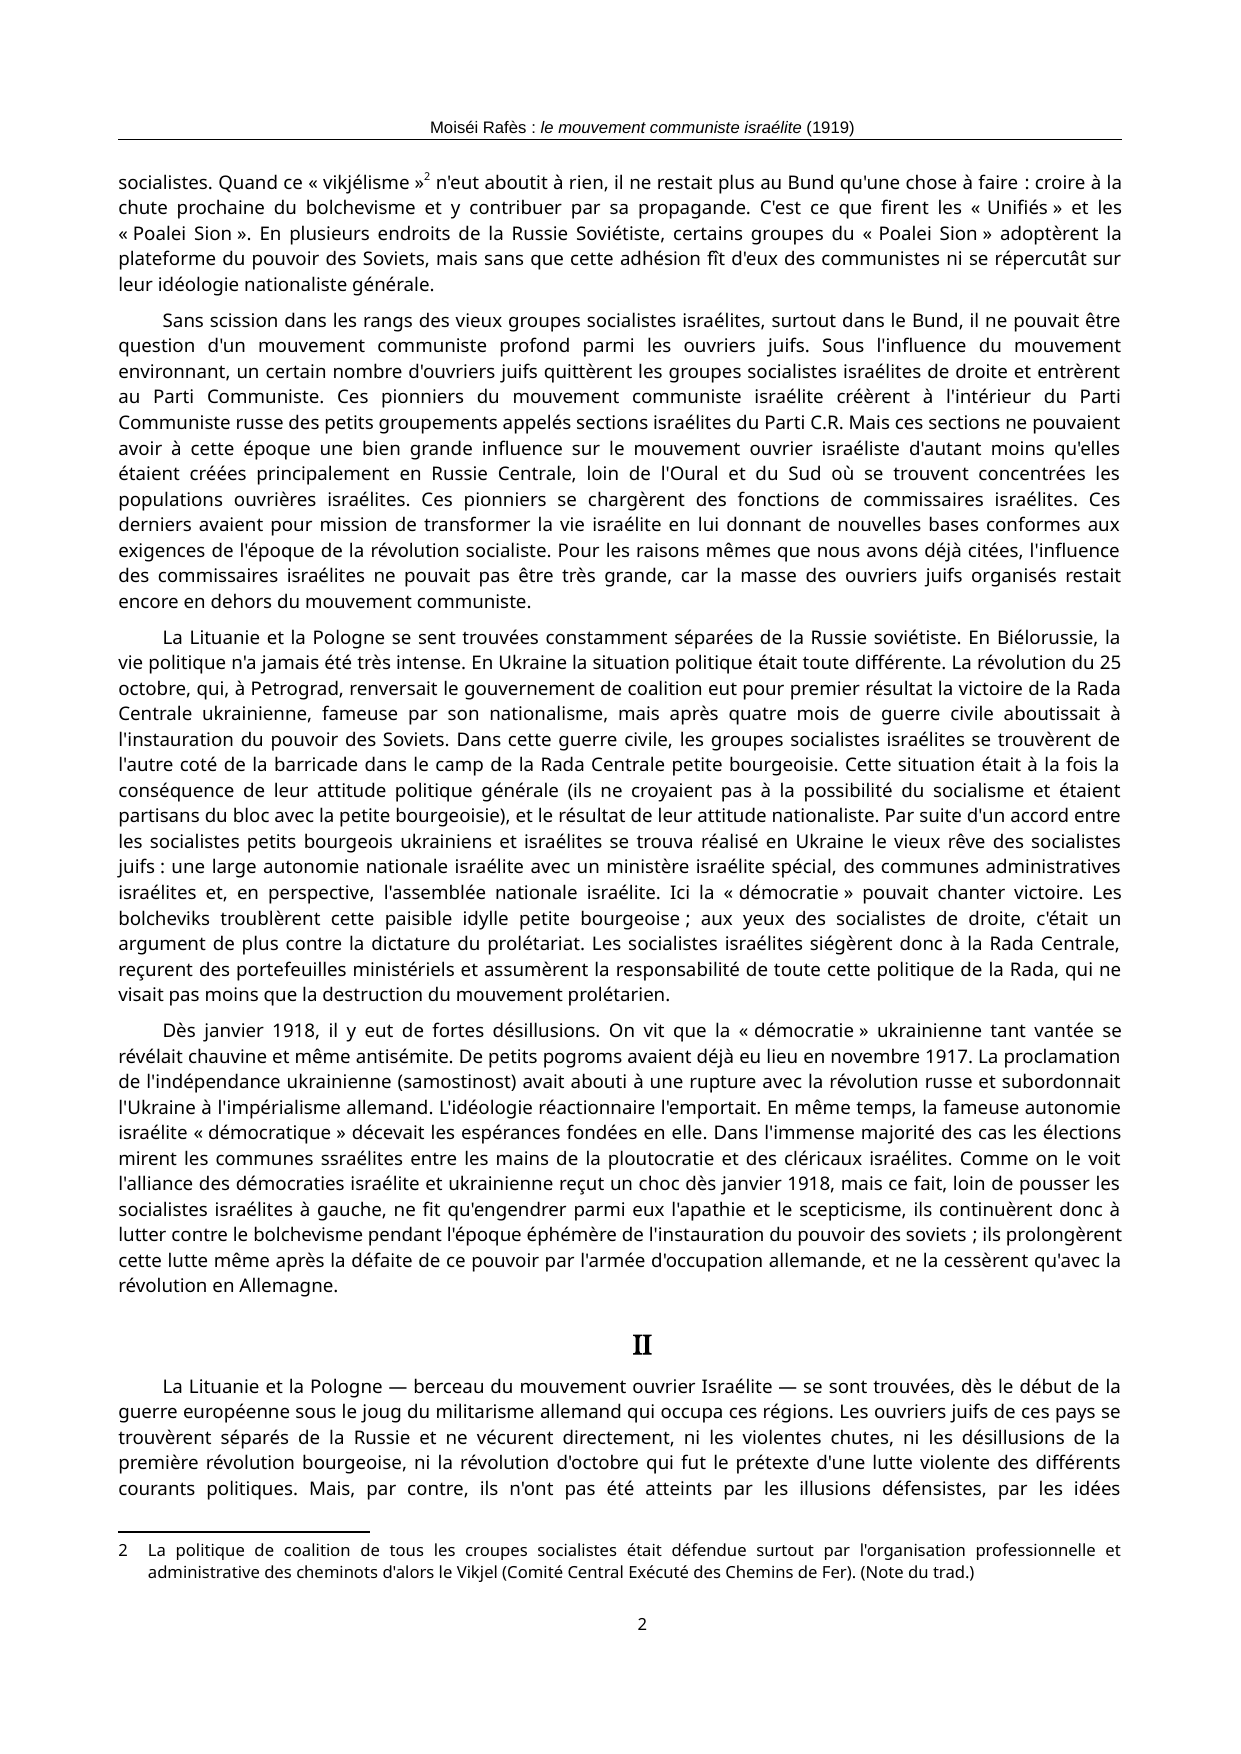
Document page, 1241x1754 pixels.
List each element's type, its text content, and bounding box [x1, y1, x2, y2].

text Dès janvier 1918, il y eut de fortes désillusions. On vit que la « démocratie » ukrainienne tant vantée se révélait chauvine et même antisémite. De petits pogroms avaient déjà eu lieu en novembre 1917. La proclamation de l'indépendance ukrainienne (samostinost) avait abouti à une rupture avec la révolution russe et subordonnait l'Ukraine à l'impérialisme allemand. L'idéologie réactionnaire l'emportait. En même temps, la fameuse autonomie israélite « démocratique » décevait les espérances fondées en elle. Dans l'immense majorité des cas les élections mirent les communes ssraélites entre les mains de la ploutocratie et des cléricaux israélites. Comme on le voit l'alliance des démocraties israélite et ukrainienne reçut un choc dès janvier 1918, mais ce fait, loin de pousser les socialistes israélites à gauche, ne fit qu'engendrer parmi eux l'apathie et le scepticisme, ils continuèrent donc à lutter contre le bolchevisme pendant l'époque éphémère de l'instauration du pouvoir des soviets ; ils prolongèrent cette lutte même après la défaite de ce pouvoir par l'armée d'occupation allemande, et ne la cessèrent qu'avec la révolution en Allemagne. [118, 1017, 1122, 1298]
subtitle II [118, 1334, 1122, 1360]
text socialistes. Quand ce « vikjélisme » n'eut aboutit à rien, il ne restait plus au Bund qu'une chose à faire : croire à la chute prochaine du bolchevisme et y contribuer par sa propagande. C'est ce que firent les « Unifiés » et les « Poalei Sion ». En plusieurs endroits de la Russie Soviétiste, certains groupes du « Poalei Sion » adoptèrent la plateforme du pouvoir des Soviets, mais sans que cette adhésion fît d'eux des communistes ni se répercutât sur leur idéologie nationaliste générale. [118, 169, 1122, 297]
text La Lituanie et la Pologne se sent trouvées constamment séparées de la Russie soviétiste. En Biélorussie, la vie politique n'a jamais été très intense. En Ukraine la situation politique était toute différente. La révolution du 25 octobre, qui, à Petrograd, renversait le gouvernement de coalition eut pour premier résultat la victoire de la Rada Centrale ukrainienne, fameuse par son nationalisme, mais après quatre mois de guerre civile aboutissait à l'instauration du pouvoir des Soviets. Dans cette guerre civile, les groupes socialistes israélites se trouvèrent de l'autre coté de la barricade dans le camp de la Rada Centrale petite bourgeoisie. Cette situation était à la fois la conséquence de leur attitude politique générale (ils ne croyaient pas à la possibilité du socialisme et étaient partisans du bloc avec la petite bourgeoisie), et le résultat de leur attitude nationaliste. Par suite d'un accord entre les socialistes petits bourgeois ukrainiens et israélites se trouva réalisé en Ukraine le vieux rêve des socialistes juifs : une large autonomie nationale israélite avec un ministère israélite spécial, des communes administratives israélites et, en perspective, l'assemblée nationale israélite. Ici la « démocratie » pouvait chanter victoire. Les bolcheviks troublèrent cette paisible idylle petite bourgeoise ; aux yeux des socialistes de droite, c'était un argument de plus contre la dictature du prolétariat. Les socialistes israélites siégèrent donc à la Rada Centrale, reçurent des portefeuilles ministériels et assumèrent la responsabilité de toute cette politique de la Rada, qui ne visait pas moins que la destruction du mouvement prolétarien. [118, 624, 1122, 1007]
text La politique de coalition de tous les croupes socialistes était défendue surtout par l'organisation professionnelle et administrative des cheminots d'alors le Vikjel (Comité Central Exécuté des Chemins de Fer). (Note du trad.) [118, 1538, 1122, 1583]
text La Lituanie et la Pologne — berceau du mouvement ouvrier Israélite — se sont trouvées, dès le début de la guerre européenne sous le joug du militarisme allemand qui occupa ces régions. Les ouvriers juifs de ces pays se trouvèrent séparés de la Russie et ne vécurent directement, ni les violentes chutes, ni les désillusions de la première révolution bourgeoise, ni la révolution d'octobre qui fut le prétexte d'une lutte violente des différents courants politiques. Mais, par contre, ils n'ont pas été atteints par les illusions défensistes, par les idées [118, 1373, 1122, 1501]
text Sans scission dans les rangs des vieux groupes socialistes israélites, surtout dans le Bund, il ne pouvait être question d'un mouvement communiste profond parmi les ouvriers juifs. Sous l'influence du mouvement environnant, un certain nombre d'ouvriers juifs quittèrent les groupes socialistes israélites de droite et entrèrent au Parti Communiste. Ces pionniers du mouvement communiste israélite créèrent à l'intérieur du Parti Communiste russe des petits groupements appelés sections israélites du Parti C.R. Mais ces sections ne pouvaient avoir à cette époque une bien grande influence sur le mouvement ouvrier israéliste d'autant moins qu'elles étaient créées principalement en Russie Centrale, loin de l'Oural et du Sud où se trouvent concentrées les populations ouvrières israélites. Ces pionniers se chargèrent des fonctions de commissaires israélites. Ces derniers avaient pour mission de transformer la vie israélite en lui donnant de nouvelles bases conformes aux exigences de l'époque de la révolution socialiste. Pour les raisons mêmes que nous avons déjà citées, l'influence des commissaires israélites ne pouvait pas être très grande, car la masse des ouvriers juifs organisés restait encore en dehors du mouvement communiste. [118, 307, 1122, 613]
